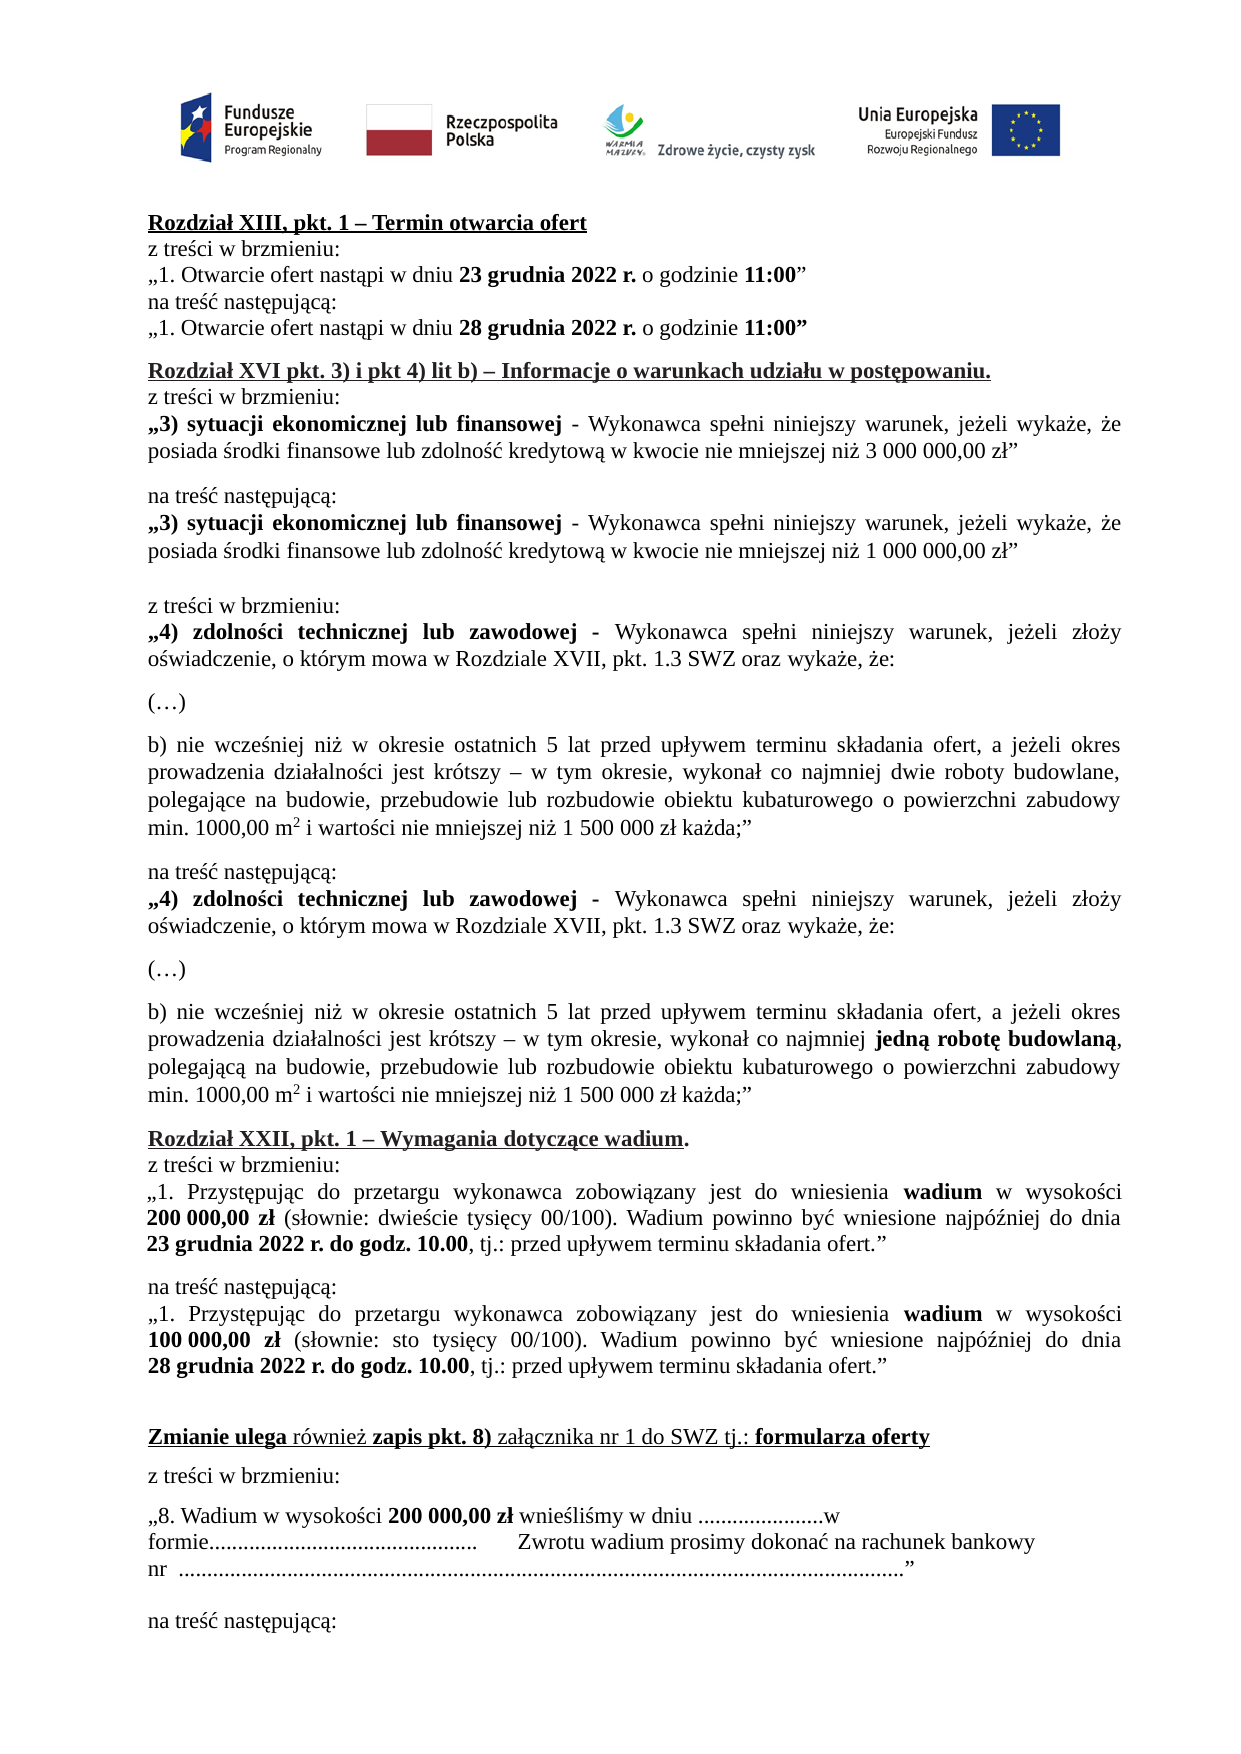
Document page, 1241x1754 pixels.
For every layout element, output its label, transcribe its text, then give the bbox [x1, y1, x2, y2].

text „1. Przystępując do przetargu wykonawca zobowiązany jest do wniesienia wadium w wysokości 200 000,00 zł (słownie: dwieście tysięcy 00/100). Wadium powinno być wniesione najpóźniej do dnia 23 grudnia 2022 r. do godz. 10.00, tj.: przed upływem terminu składania ofert.” [146, 1178, 1122, 1257]
text z treści w brzmieniu: [148, 235, 1122, 261]
text „4) zdolności technicznej lub zawodowej - Wykonawca spełni niniejszy warunek, jeżeli złoży oświadczenie, o którym mowa w Rozdziale XVII, pkt. 1.3 SWZ oraz wykaże, że: [148, 618, 1122, 671]
text Rozdział XXII, pkt. 1 – Wymagania dotyczące wadium. [148, 1125, 1122, 1151]
text z treści w brzmieniu: [148, 1463, 1122, 1489]
text Zmianie ulega również zapis pkt. 8) załącznika nr 1 do SWZ tj.: formularza oferty [148, 1423, 1122, 1449]
text „3) sytuacji ekonomicznej lub finansowej - Wykonawca spełni niniejszy warunek, jeżeli wykaże, że posiada środki finansowe lub zdolność kredytową w kwocie nie mniejszej niż 1 000 000,00 zł” [148, 509, 1122, 563]
text „8. Wadium w wysokości 200 000,00 zł wnieśliśmy w dniu ......................w formie............................................... Zwrotu wadium prosimy dokonać na rachunek bankowy nr ...............................................................................................................................” [148, 1502, 1122, 1581]
text z treści w brzmieniu: [148, 1151, 1122, 1178]
text b) nie wcześniej niż w okresie ostatnich 5 lat przed upływem terminu składania ofert, a jeżeli okres prowadzenia działalności jest krótszy – w tym okresie, wykonał co najmniej jedną robotę budowlaną, polegającą na budowie, przebudowie lub rozbudowie obiektu kubaturowego o powierzchni zabudowy min. 1000,00 m2 i wartości nie mniejszej niż 1 500 000 zł każda;” [148, 998, 1122, 1107]
text Rozdział XIII, pkt. 1 – Termin otwarcia ofert [148, 209, 1122, 235]
text (…) [148, 688, 1122, 714]
text z treści w brzmieniu: [148, 383, 1122, 410]
text na treść następującą: [148, 482, 1122, 508]
text „3) sytuacji ekonomicznej lub finansowej - Wykonawca spełni niniejszy warunek, jeżeli wykaże, że posiada środki finansowe lub zdolność kredytową w kwocie nie mniejszej niż 3 000 000,00 zł” [148, 410, 1122, 464]
text „4) zdolności technicznej lub zawodowej - Wykonawca spełni niniejszy warunek, jeżeli złoży oświadczenie, o którym mowa w Rozdziale XVII, pkt. 1.3 SWZ oraz wykaże, że: [148, 886, 1122, 938]
text na treść następującą: [148, 858, 1122, 884]
text „1. Przystępując do przetargu wykonawca zobowiązany jest do wniesienia wadium w wysokości 100 000,00 zł (słownie: sto tysięcy 00/100). Wadium powinno być wniesione najpóźniej do dnia 28 grudnia 2022 r. do godz. 10.00, tj.: przed upływem terminu składania ofert.” [148, 1300, 1122, 1379]
text na treść następującą: [148, 288, 1122, 314]
text z treści w brzmieniu: [148, 592, 1122, 618]
text na treść następującą: [148, 1607, 1122, 1634]
text na treść następującą: [148, 1273, 1122, 1300]
text „1. Otwarcie ofert nastąpi w dniu 23 grudnia 2022 r. o godzinie 11:00” [148, 261, 1122, 288]
text „1. Otwarcie ofert nastąpi w dniu 28 grudnia 2022 r. o godzinie 11:00” [148, 314, 1122, 340]
text (…) [148, 955, 1122, 981]
text b) nie wcześniej niż w okresie ostatnich 5 lat przed upływem terminu składania ofert, a jeżeli okres prowadzenia działalności jest krótszy – w tym okresie, wykonał co najmniej dwie roboty budowlane, polegające na budowie, przebudowie lub rozbudowie obiektu kubaturowego o powierzchni zabudowy min. 1000,00 m2 i wartości nie mniejszej niż 1 500 000 zł każda;” [148, 731, 1122, 840]
text Rozdział XVI pkt. 3) i pkt 4) lit b) – Informacje o warunkach udziału w postępowaniu. [148, 357, 1122, 383]
